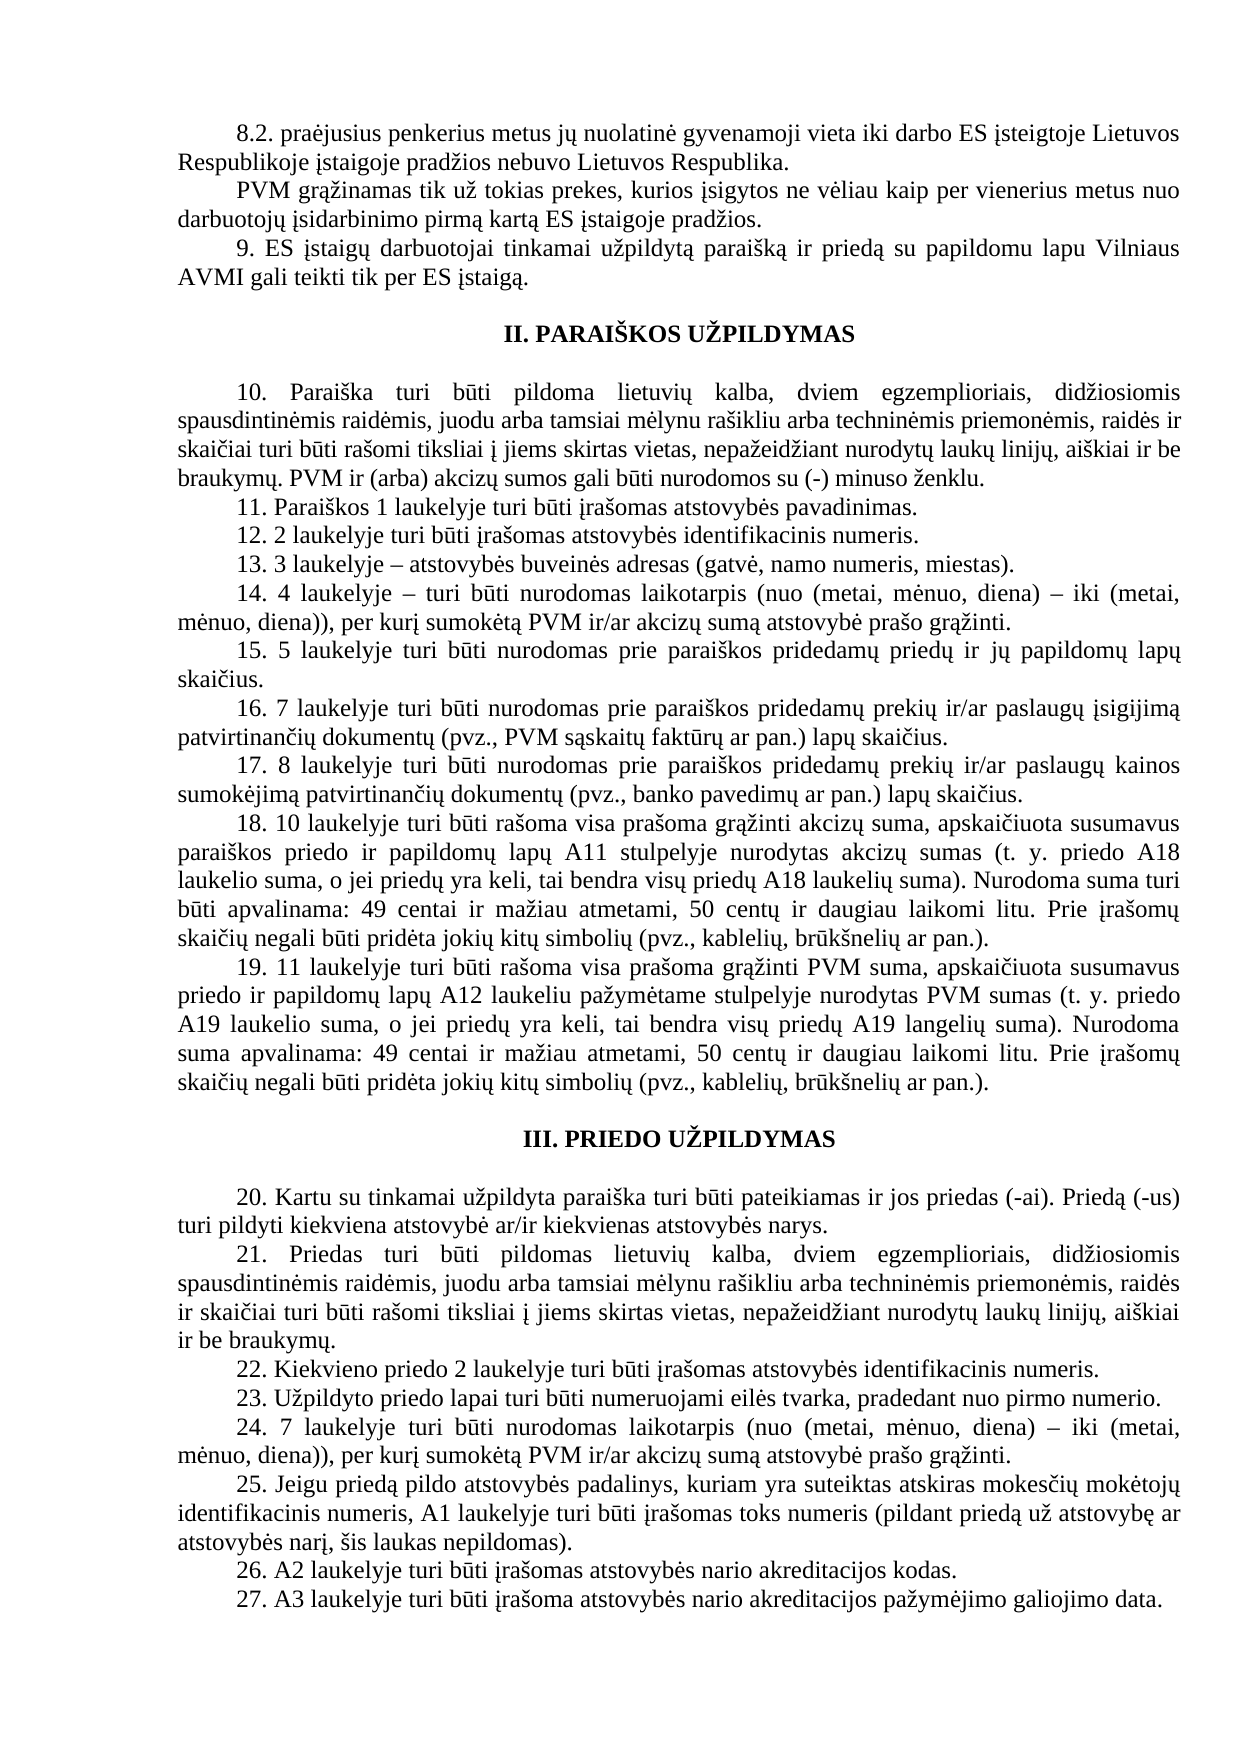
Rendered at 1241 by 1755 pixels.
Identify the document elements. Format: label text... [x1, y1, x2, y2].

text 15. 5 laukelyje turi būti nurodomas prie paraiškos pridedamų priedų ir jų papildomų lapų skaičius. [177, 636, 1181, 693]
text 27. A3 laukelyje turi būti įrašoma atstovybės nario akreditacijos pažymėjimo galiojimo data. [177, 1584, 1181, 1613]
text II. PARAIŠKOS UŽPILDYMAS [177, 319, 1181, 348]
text PVM grąžinamas tik už tokias prekes, kurios įsigytos ne vėliau kaip per vienerius metus nuo darbuotojų įsidarbinimo pirmą kartą ES įstaigoje pradžios. [177, 176, 1181, 233]
text 18. 10 laukelyje turi būti rašoma visa prašoma grąžinti akcizų suma, apskaičiuota susumavus paraiškos priedo ir papildomų lapų A11 stulpelyje nurodytas akcizų sumas (t. y. priedo A18 laukelio suma, o jei priedų yra keli, tai bendra visų priedų A18 laukelių suma). Nurodoma suma turi būti apvalinama: 49 centai ir mažiau atmetami, 50 centų ir daugiau laikomi litu. Prie įrašomų skaičių negali būti pridėta jokių kitų simbolių (pvz., kablelių, brūkšnelių ar pan.). [177, 808, 1181, 952]
text 24. 7 laukelyje turi būti nurodomas laikotarpis (nuo (metai, mėnuo, diena) – iki (metai, mėnuo, diena)), per kurį sumokėtą PVM ir/ar akcizų sumą atstovybė prašo grąžinti. [177, 1412, 1181, 1469]
text 19. 11 laukelyje turi būti rašoma visa prašoma grąžinti PVM suma, apskaičiuota susumavus priedo ir papildomų lapų A12 laukeliu pažymėtame stulpelyje nurodytas PVM sumas (t. y. priedo A19 laukelio suma, o jei priedų yra keli, tai bendra visų priedų A19 langelių suma). Nurodoma suma apvalinama: 49 centai ir mažiau atmetami, 50 centų ir daugiau laikomi litu. Prie įrašomų skaičių negali būti pridėta jokių kitų simbolių (pvz., kablelių, brūkšnelių ar pan.). [177, 952, 1181, 1096]
text 13. 3 laukelyje – atstovybės buveinės adresas (gatvė, namo numeris, miestas). [177, 549, 1181, 578]
text 9. ES įstaigų darbuotojai tinkamai užpildytą paraišką ir priedą su papildomu lapu Vilniaus AVMI gali teikti tik per ES įstaigą. [177, 233, 1181, 291]
text III. PRIEDO UŽPILDYMAS [177, 1124, 1181, 1153]
text 8.2. praėjusius penkerius metus jų nuolatinė gyvenamoji vieta iki darbo ES įsteigtoje Lietuvos Respublikoje įstaigoje pradžios nebuvo Lietuvos Respublika. [177, 118, 1181, 176]
text 20. Kartu su tinkamai užpildyta paraiška turi būti pateikiamas ir jos priedas (-ai). Priedą (-us) turi pildyti kiekviena atstovybė ar/ir kiekvienas atstovybės narys. [177, 1182, 1181, 1239]
text 14. 4 laukelyje – turi būti nurodomas laikotarpis (nuo (metai, mėnuo, diena) – iki (metai, mėnuo, diena)), per kurį sumokėtą PVM ir/ar akcizų sumą atstovybė prašo grąžinti. [177, 578, 1181, 636]
text 23. Užpildyto priedo lapai turi būti numeruojami eilės tvarka, pradedant nuo pirmo numerio. [177, 1383, 1181, 1412]
text 11. Paraiškos 1 laukelyje turi būti įrašomas atstovybės pavadinimas. [177, 492, 1181, 521]
text 21. Priedas turi būti pildomas lietuvių kalba, dviem egzemplioriais, didžiosiomis spausdintinėmis raidėmis, juodu arba tamsiai mėlynu rašikliu arba techninėmis priemonėmis, raidės ir skaičiai turi būti rašomi tiksliai į jiems skirtas vietas, nepažeidžiant nurodytų laukų linijų, aiškiai ir be braukymų. [177, 1239, 1181, 1354]
text 10. Paraiška turi būti pildoma lietuvių kalba, dviem egzemplioriais, didžiosiomis spausdintinėmis raidėmis, juodu arba tamsiai mėlynu rašikliu arba techninėmis priemonėmis, raidės ir skaičiai turi būti rašomi tiksliai į jiems skirtas vietas, nepažeidžiant nurodytų laukų linijų, aiškiai ir be braukymų. PVM ir (arba) akcizų sumos gali būti nurodomos su (-) minuso ženklu. [177, 377, 1181, 492]
text 22. Kiekvieno priedo 2 laukelyje turi būti įrašomas atstovybės identifikacinis numeris. [177, 1354, 1181, 1383]
text 25. Jeigu priedą pildo atstovybės padalinys, kuriam yra suteiktas atskiras mokesčių mokėtojų identifikacinis numeris, A1 laukelyje turi būti įrašomas toks numeris (pildant priedą už atstovybę ar atstovybės narį, šis laukas nepildomas). [177, 1469, 1181, 1556]
text 17. 8 laukelyje turi būti nurodomas prie paraiškos pridedamų prekių ir/ar paslaugų kainos sumokėjimą patvirtinančių dokumentų (pvz., banko pavedimų ar pan.) lapų skaičius. [177, 751, 1181, 808]
text 16. 7 laukelyje turi būti nurodomas prie paraiškos pridedamų prekių ir/ar paslaugų įsigijimą patvirtinančių dokumentų (pvz., PVM sąskaitų faktūrų ar pan.) lapų skaičius. [177, 693, 1181, 751]
text 26. A2 laukelyje turi būti įrašomas atstovybės nario akreditacijos kodas. [177, 1556, 1181, 1584]
text 12. 2 laukelyje turi būti įrašomas atstovybės identifikacinis numeris. [177, 521, 1181, 549]
